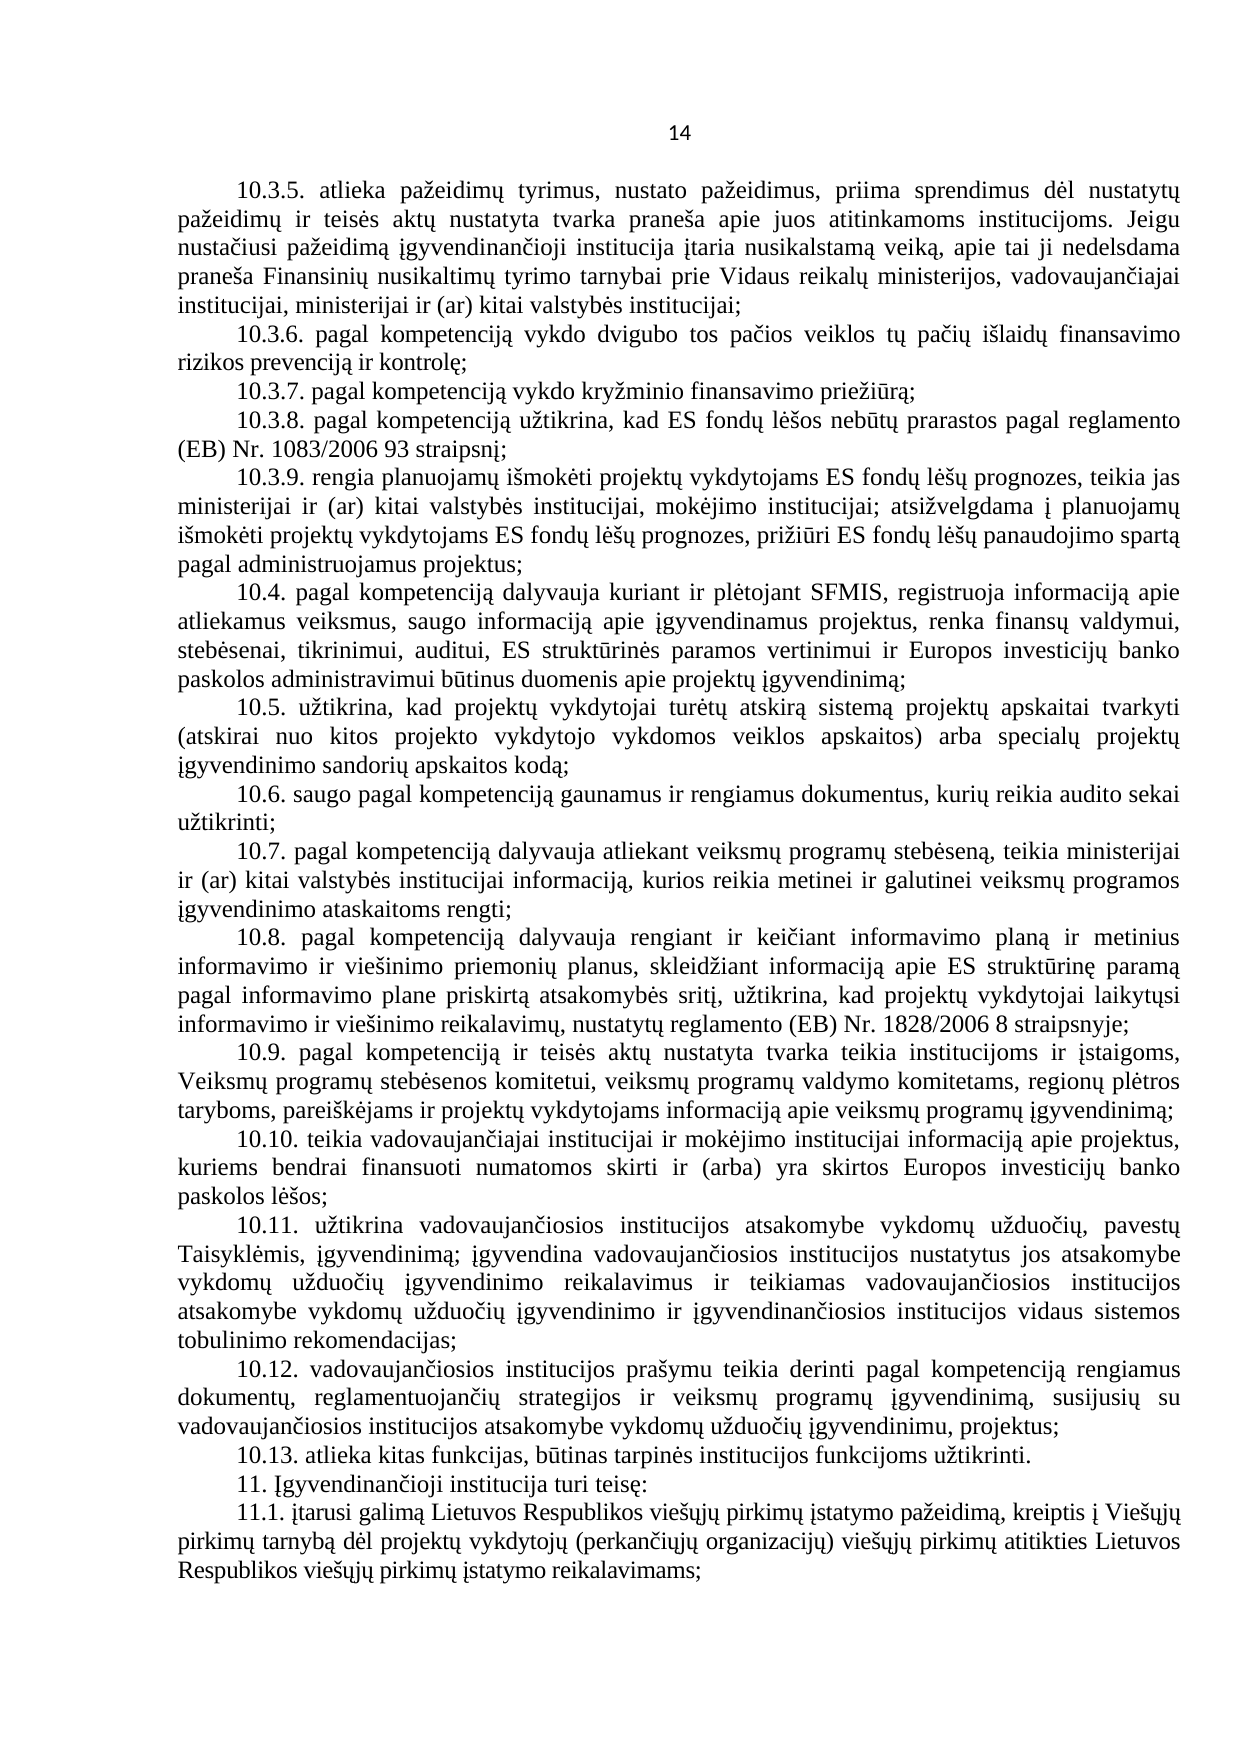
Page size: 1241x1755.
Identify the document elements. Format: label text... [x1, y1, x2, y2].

text 10.4. pagal kompetenciją dalyvauja kuriant ir plėtojant SFMIS, registruoja informaciją apie atliekamus veiksmus, saugo informaciją apie įgyvendinamus projektus, renka finansų valdymui, stebėsenai, tikrinimui, auditui, ES struktūrinės paramos vertinimui ir Europos investicijų banko paskolos administravimui būtinus duomenis apie projektų įgyvendinimą; [177, 577, 1181, 692]
text 10.3.6. pagal kompetenciją vykdo dvigubo tos pačios veiklos tų pačių išlaidų finansavimo rizikos prevenciją ir kontrolę; [177, 319, 1181, 376]
text 10.8. pagal kompetenciją dalyvauja rengiant ir keičiant informavimo planą ir metinius informavimo ir viešinimo priemonių planus, skleidžiant informaciją apie ES struktūrinę paramą pagal informavimo plane priskirtą atsakomybės sritį, užtikrina, kad projektų vykdytojai laikytųsi informavimo ir viešinimo reikalavimų, nustatytų reglamento (EB) Nr. 1828/2006 8 straipsnyje; [177, 922, 1181, 1037]
text 10.3.5. atlieka pažeidimų tyrimus, nustato pažeidimus, priima sprendimus dėl nustatytų pažeidimų ir teisės aktų nustatyta tvarka praneša apie juos atitinkamoms institucijoms. Jeigu nustačiusi pažeidimą įgyvendinančioji institucija įtaria nusikalstamą veiką, apie tai ji nedelsdama praneša Finansinių nusikaltimų tyrimo tarnybai prie Vidaus reikalų ministerijos, vadovaujančiajai institucijai, ministerijai ir (ar) kitai valstybės institucijai; [177, 175, 1181, 319]
text 11.1. įtarusi galimą Lietuvos Respublikos viešųjų pirkimų įstatymo pažeidimą, kreiptis į Viešųjų pirkimų tarnybą dėl projektų vykdytojų (perkančiųjų organizacijų) viešųjų pirkimų atitikties Lietuvos Respublikos viešųjų pirkimų įstatymo reikalavimams; [177, 1497, 1181, 1584]
text 10.9. pagal kompetenciją ir teisės aktų nustatyta tvarka teikia institucijoms ir įstaigoms, Veiksmų programų stebėsenos komitetui, veiksmų programų valdymo komitetams, regionų plėtros taryboms, pareiškėjams ir projektų vykdytojams informaciją apie veiksmų programų įgyvendinimą; [177, 1037, 1181, 1124]
text 10.6. saugo pagal kompetenciją gaunamus ir rengiamus dokumentus, kurių reikia audito sekai užtikrinti; [177, 779, 1181, 836]
text 10.5. užtikrina, kad projektų vykdytojai turėtų atskirą sistemą projektų apskaitai tvarkyti (atskirai nuo kitos projekto vykdytojo vykdomos veiklos apskaitos) arba specialų projektų įgyvendinimo sandorių apskaitos kodą; [177, 692, 1181, 779]
text 10.3.7. pagal kompetenciją vykdo kryžminio finansavimo priežiūrą; [177, 376, 1181, 405]
text 10.3.8. pagal kompetenciją užtikrina, kad ES fondų lėšos nebūtų prarastos pagal reglamento (EB) Nr. 1083/2006 93 straipsnį; [177, 405, 1181, 462]
text 10.13. atlieka kitas funkcijas, būtinas tarpinės institucijos funkcijoms užtikrinti. [177, 1440, 1181, 1469]
text 10.12. vadovaujančiosios institucijos prašymu teikia derinti pagal kompetenciją rengiamus dokumentų, reglamentuojančių strategijos ir veiksmų programų įgyvendinimą, susijusių su vadovaujančiosios institucijos atsakomybe vykdomų užduočių įgyvendinimu, projektus; [177, 1354, 1181, 1440]
text 10.10. teikia vadovaujančiajai institucijai ir mokėjimo institucijai informaciją apie projektus, kuriems bendrai finansuoti numatomos skirti ir (arba) yra skirtos Europos investicijų banko paskolos lėšos; [177, 1124, 1181, 1210]
text 10.3.9. rengia planuojamų išmokėti projektų vykdytojams ES fondų lėšų prognozes, teikia jas ministerijai ir (ar) kitai valstybės institucijai, mokėjimo institucijai; atsižvelgdama į planuojamų išmokėti projektų vykdytojams ES fondų lėšų prognozes, prižiūri ES fondų lėšų panaudojimo spartą pagal administruojamus projektus; [177, 462, 1181, 577]
text 11. Įgyvendinančioji institucija turi teisę: [177, 1469, 1181, 1497]
text 10.7. pagal kompetenciją dalyvauja atliekant veiksmų programų stebėseną, teikia ministerijai ir (ar) kitai valstybės institucijai informaciją, kurios reikia metinei ir galutinei veiksmų programos įgyvendinimo ataskaitoms rengti; [177, 836, 1181, 922]
text 10.11. užtikrina vadovaujančiosios institucijos atsakomybe vykdomų užduočių, pavestų Taisyklėmis, įgyvendinimą; įgyvendina vadovaujančiosios institucijos nustatytus jos atsakomybe vykdomų užduočių įgyvendinimo reikalavimus ir teikiamas vadovaujančiosios institucijos atsakomybe vykdomų užduočių įgyvendinimo ir įgyvendinančiosios institucijos vidaus sistemos tobulinimo rekomendacijas; [177, 1210, 1181, 1354]
